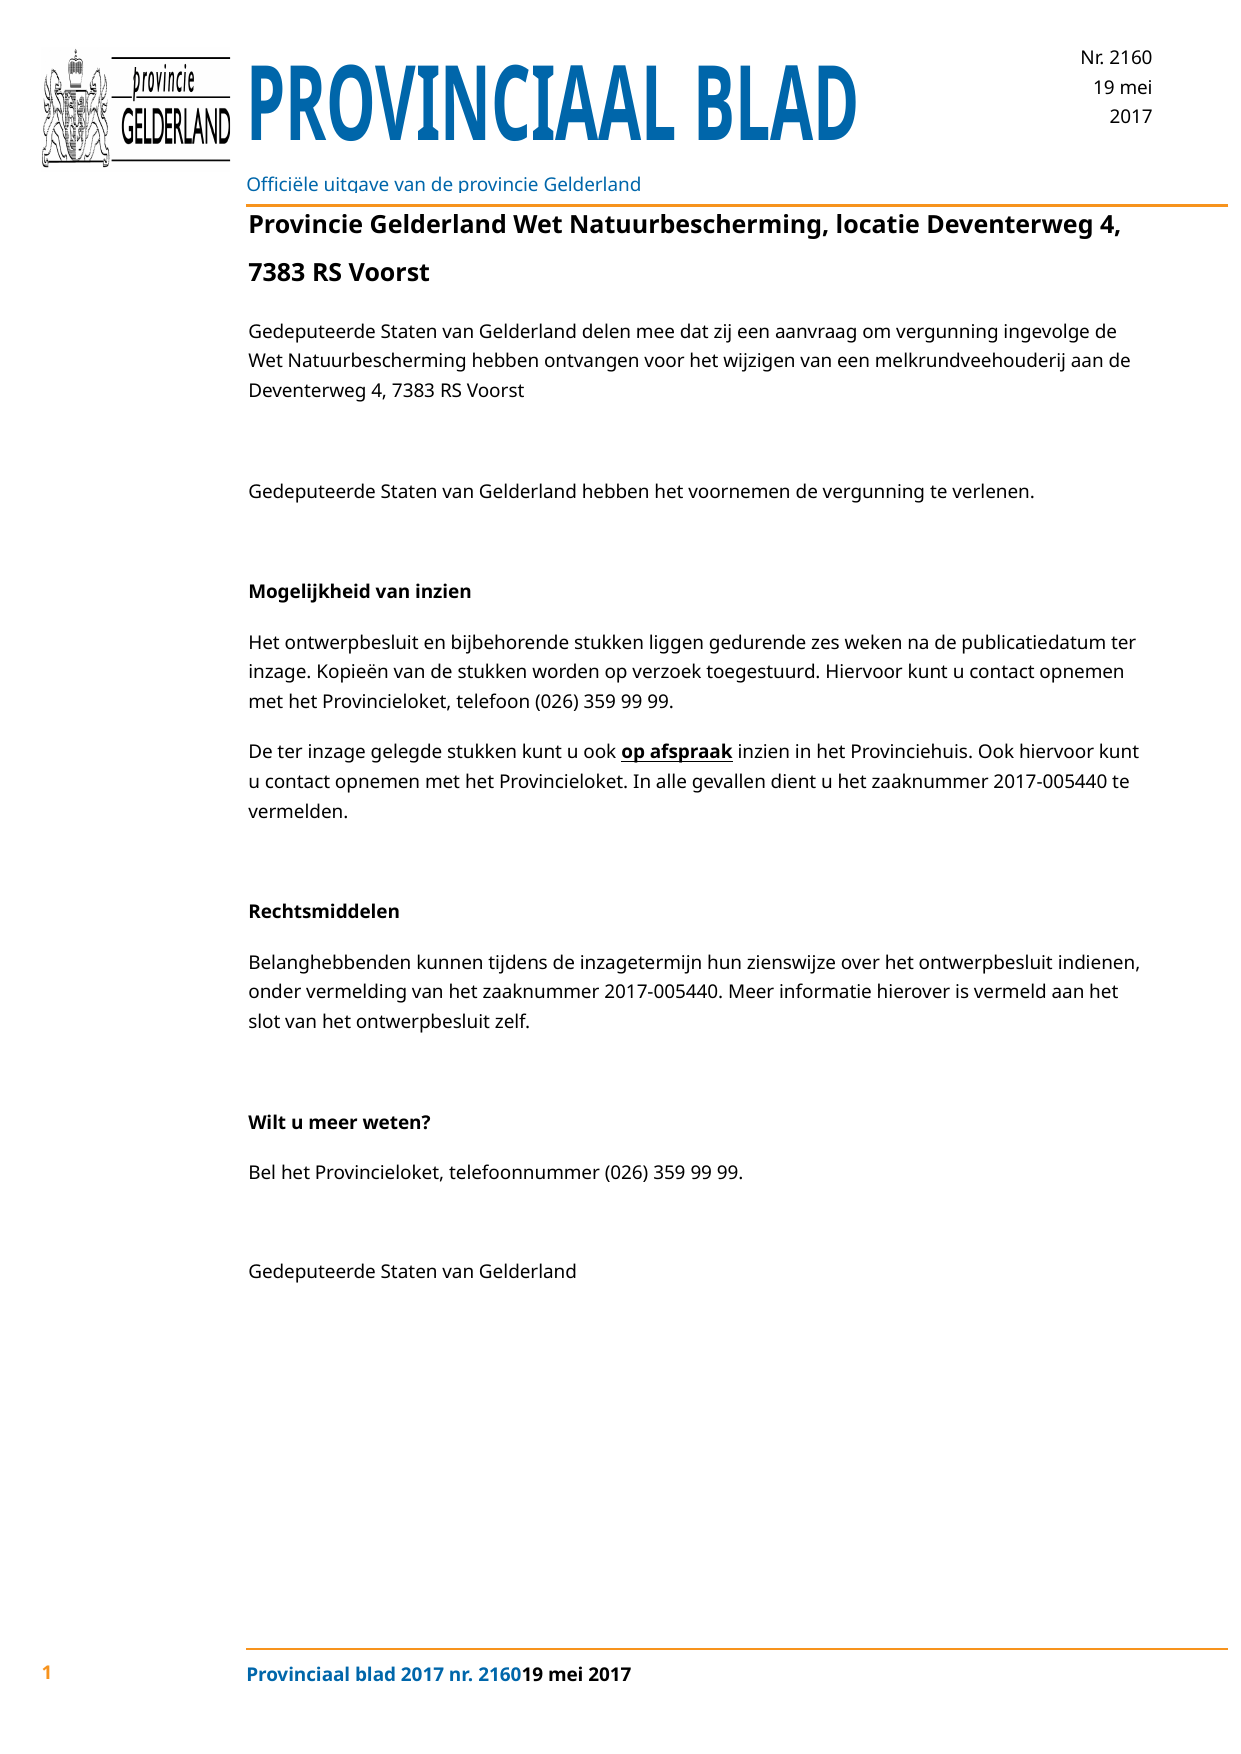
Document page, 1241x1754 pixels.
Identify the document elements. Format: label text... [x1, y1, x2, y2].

text Gedeputeerde Staten van Gelderland hebben het voornemen de vergunning te verlenen. [248, 478, 1152, 504]
text Het ontwerpbesluit en bijbehorende stukken liggen gedurende zes weken na de publicatiedatum ter inzage. Kopieën van de stukken worden op verzoek toegestuurd. Hiervoor kunt u contact opnemen met het Provincieloket, telefoon (026) 359 99 99. [248, 629, 1152, 714]
text Belanghebbenden kunnen tijdens de inzagetermijn hun zienswijze over het ontwerpbesluit indienen, onder vermelding van het zaaknummer 2017-005440. Meer informatie hierover is vermeld aan het slot van het ontwerpbesluit zelf. [248, 949, 1152, 1034]
text Rechtsmiddelen [248, 899, 1152, 924]
text Wilt u meer weten? [248, 1109, 1152, 1135]
text Gedeputeerde Staten van Gelderland delen mee dat zij een aanvraag om vergunning ingevolge de Wet Natuurbescherming hebben ontvangen voor het wijzigen van een melkrundveehouderij aan de Deventerweg 4, 7383 RS Voorst [248, 318, 1152, 403]
text Gedeputeerde Staten van Gelderland [248, 1258, 1152, 1283]
text De ter inzage gelegde stukken kunt u ook op afspraak inzien in het Provinciehuis. Ook hiervoor kunt u contact opnemen met het Provincieloket. In alle gevallen dient u het zaaknummer 2017-005440 te vermelden. [248, 739, 1152, 824]
picture [41, 47, 231, 172]
text Provincie Gelderland Wet Natuurbescherming, locatie Deventerweg 4, 7383 RS Voorst [248, 207, 1152, 288]
text Mogelijkheid van inzien [248, 579, 1152, 604]
text Bel het Provincieloket, telefoonnummer (026) 359 99 99. [248, 1159, 1152, 1185]
